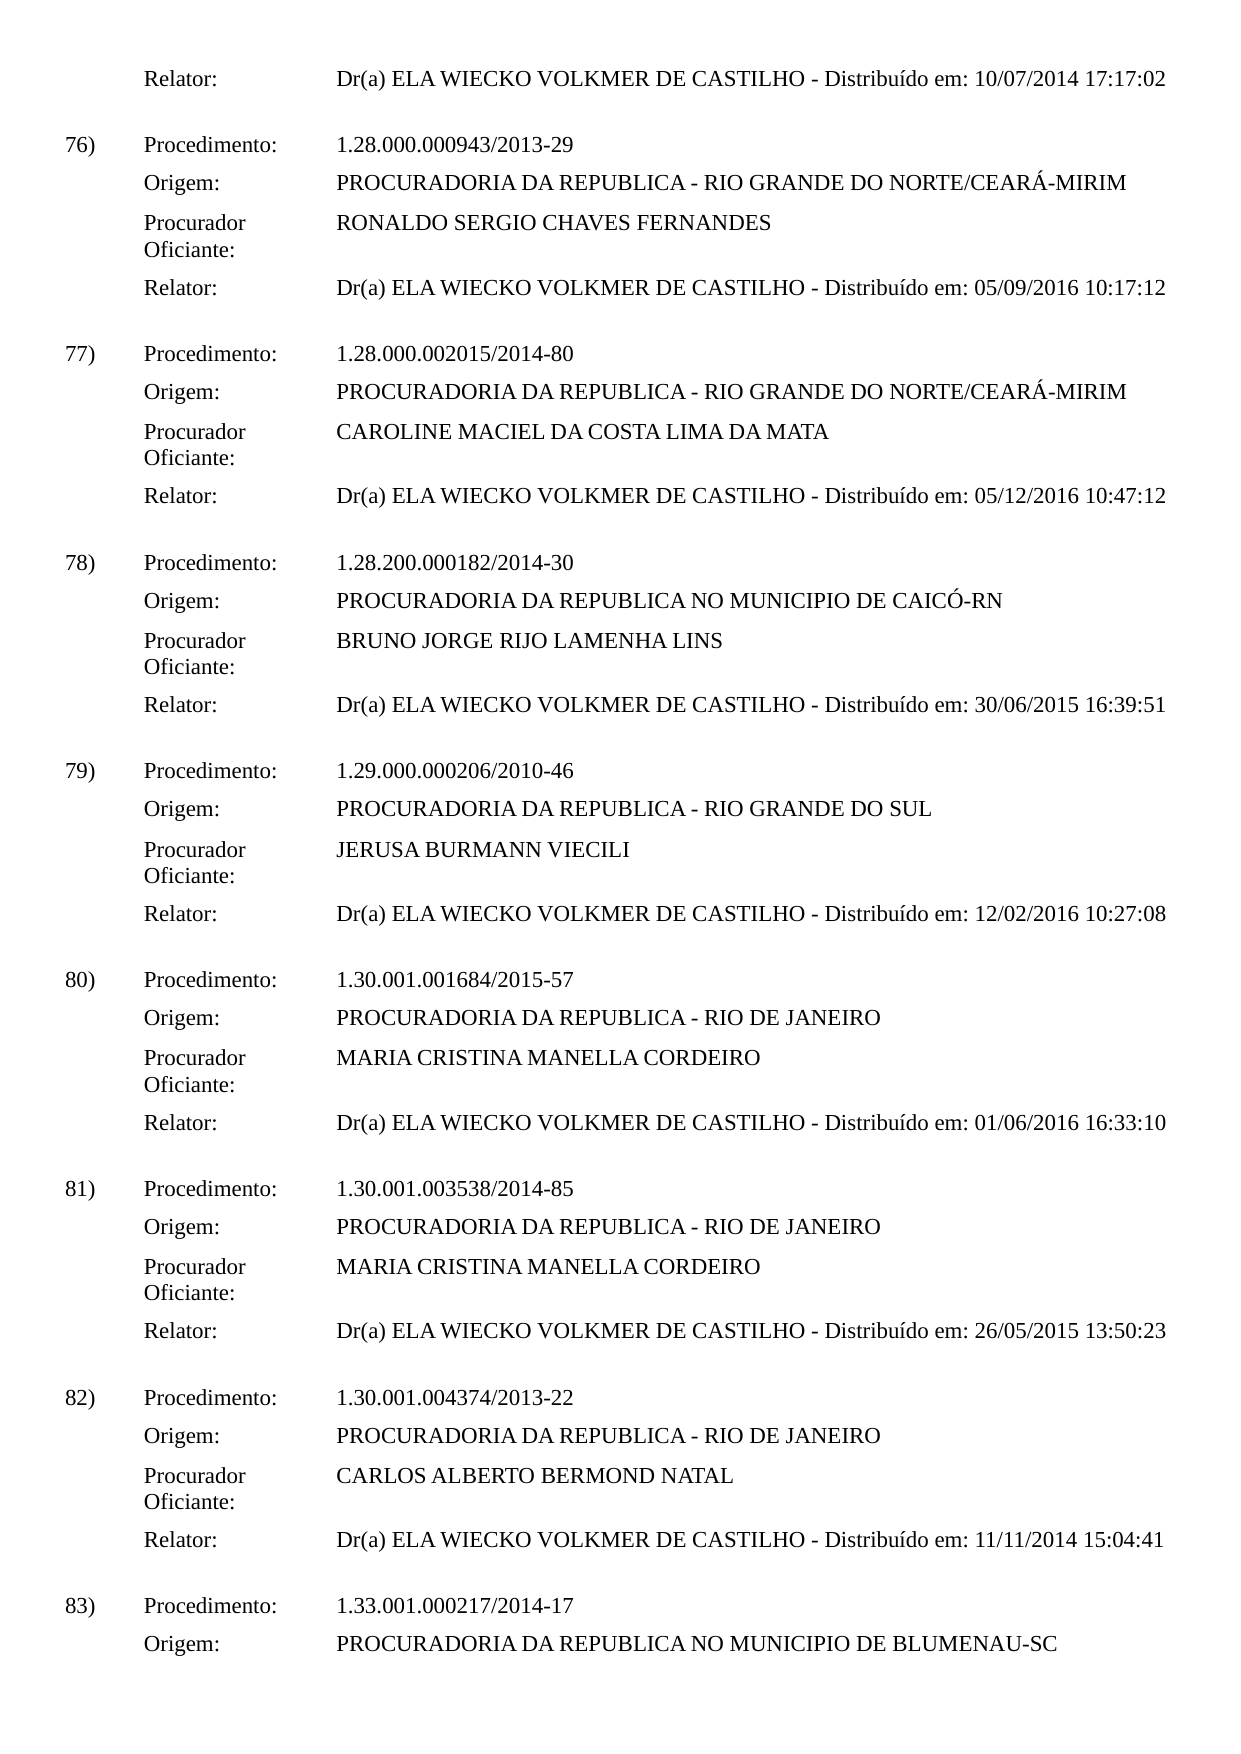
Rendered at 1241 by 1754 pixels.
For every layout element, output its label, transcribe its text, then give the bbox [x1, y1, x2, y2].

table_cell [59, 1625, 138, 1665]
table_cell CARLOS ALBERTO BERMOND NATAL [330, 1456, 1181, 1520]
table_header Procedimento: [138, 752, 330, 790]
table_header Procedimento: [138, 1169, 330, 1207]
table_cell Relator: [138, 477, 330, 517]
table_cell CAROLINE MACIEL DA COSTA LIMA DA MATA [330, 413, 1181, 477]
table_cell Procurador Oficiante: [138, 413, 330, 477]
table_cell Procurador Oficiante: [138, 621, 330, 685]
table_header 1.30.001.001684/2015-57 [330, 961, 1181, 998]
table_cell Origem: [138, 581, 330, 621]
table_cell Dr(a) ELA WIECKO VOLKMER DE CASTILHO - Distribuído em: 01/06/2016 16:33:10 [330, 1103, 1181, 1143]
table_cell Dr(a) ELA WIECKO VOLKMER DE CASTILHO - Distribuído em: 12/02/2016 10:27:08 [330, 894, 1181, 934]
table_cell Relator: [138, 894, 330, 934]
table_cell [59, 372, 138, 412]
table_cell [59, 1103, 138, 1143]
table_cell Relator: [138, 268, 330, 308]
table_cell PROCURADORIA DA REPUBLICA - RIO DE JANEIRO [330, 999, 1181, 1039]
table_cell PROCURADORIA DA REPUBLICA - RIO DE JANEIRO [330, 1416, 1181, 1456]
table_header 79) [59, 752, 138, 790]
table_header 76) [59, 126, 138, 163]
table_cell Dr(a) ELA WIECKO VOLKMER DE CASTILHO - Distribuído em: 30/06/2015 16:39:51 [330, 685, 1181, 726]
table_header 1.28.000.002015/2014-80 [330, 334, 1181, 372]
table_cell [59, 477, 138, 517]
table_header Procedimento: [138, 1587, 330, 1625]
table_cell RONALDO SERGIO CHAVES FERNANDES [330, 204, 1180, 268]
table_header 1.33.001.000217/2014-17 [330, 1587, 1181, 1625]
table_cell Procurador Oficiante: [138, 1248, 330, 1312]
table_cell [59, 268, 138, 308]
table_cell Relator: [138, 59, 330, 99]
table_cell [59, 164, 138, 204]
table_header Procedimento: [138, 543, 330, 581]
table_header 1.30.001.004374/2013-22 [330, 1378, 1181, 1416]
table_header 78) [59, 543, 138, 581]
table_cell Dr(a) ELA WIECKO VOLKMER DE CASTILHO - Distribuído em: 26/05/2015 13:50:23 [330, 1312, 1181, 1352]
table_cell Relator: [138, 1520, 330, 1561]
table_cell Origem: [138, 164, 330, 204]
table_cell Procurador Oficiante: [138, 1039, 330, 1103]
table_cell [59, 1207, 138, 1247]
table_cell MARIA CRISTINA MANELLA CORDEIRO [330, 1039, 1181, 1103]
table_cell Procurador Oficiante: [138, 204, 330, 268]
table_cell Origem: [138, 372, 330, 412]
table_cell [59, 790, 138, 830]
table_cell BRUNO JORGE RIJO LAMENHA LINS [330, 621, 1181, 685]
table_header Procedimento: [138, 1378, 330, 1416]
table_cell [59, 204, 138, 268]
table_cell [59, 830, 138, 894]
table_cell Dr(a) ELA WIECKO VOLKMER DE CASTILHO - Distribuído em: 10/07/2014 17:17:02 [330, 59, 1180, 99]
table_cell [59, 59, 138, 99]
table_cell [59, 999, 138, 1039]
table_header 77) [59, 334, 138, 372]
table_cell Procurador Oficiante: [138, 830, 330, 894]
table_header 1.30.001.003538/2014-85 [330, 1169, 1181, 1207]
table_cell [59, 685, 138, 726]
table_cell JERUSA BURMANN VIECILI [330, 830, 1181, 894]
table_cell PROCURADORIA DA REPUBLICA NO MUNICIPIO DE BLUMENAU-SC [330, 1625, 1181, 1665]
table_cell [59, 1312, 138, 1352]
table_header 82) [59, 1378, 138, 1416]
table_cell PROCURADORIA DA REPUBLICA NO MUNICIPIO DE CAICÓ-RN [330, 581, 1181, 621]
table_cell Relator: [138, 685, 330, 726]
table_cell [59, 413, 138, 477]
table_header 81) [59, 1169, 138, 1207]
table_header 1.28.200.000182/2014-30 [330, 543, 1181, 581]
table_cell PROCURADORIA DA REPUBLICA - RIO DE JANEIRO [330, 1207, 1181, 1247]
table_cell Dr(a) ELA WIECKO VOLKMER DE CASTILHO - Distribuído em: 05/12/2016 10:47:12 [330, 477, 1181, 517]
table_cell MARIA CRISTINA MANELLA CORDEIRO [330, 1248, 1181, 1312]
table_cell PROCURADORIA DA REPUBLICA - RIO GRANDE DO NORTE/CEARÁ-MIRIM [330, 164, 1180, 204]
table_cell Relator: [138, 1312, 330, 1352]
table_header 83) [59, 1587, 138, 1625]
table_header Procedimento: [138, 961, 330, 998]
table_cell [59, 621, 138, 685]
table_header Procedimento: [138, 334, 330, 372]
table_cell Origem: [138, 999, 330, 1039]
table_cell [59, 1039, 138, 1103]
table_cell [59, 1248, 138, 1312]
table_cell [59, 894, 138, 934]
table_cell Origem: [138, 1625, 330, 1665]
table_cell Dr(a) ELA WIECKO VOLKMER DE CASTILHO - Distribuído em: 11/11/2014 15:04:41 [330, 1520, 1181, 1561]
table_cell [59, 1416, 138, 1456]
table_header 80) [59, 961, 138, 998]
table_cell PROCURADORIA DA REPUBLICA - RIO GRANDE DO SUL [330, 790, 1181, 830]
table_cell Origem: [138, 790, 330, 830]
table_cell Origem: [138, 1207, 330, 1247]
table_cell Dr(a) ELA WIECKO VOLKMER DE CASTILHO - Distribuído em: 05/09/2016 10:17:12 [330, 268, 1180, 308]
table_cell [59, 581, 138, 621]
table_header 1.28.000.000943/2013-29 [330, 126, 1180, 163]
table_cell PROCURADORIA DA REPUBLICA - RIO GRANDE DO NORTE/CEARÁ-MIRIM [330, 372, 1181, 412]
table_header Procedimento: [138, 126, 330, 163]
table_cell [59, 1520, 138, 1561]
table_cell Procurador Oficiante: [138, 1456, 330, 1520]
table_cell Origem: [138, 1416, 330, 1456]
table_cell [59, 1456, 138, 1520]
table_cell Relator: [138, 1103, 330, 1143]
table_header 1.29.000.000206/2010-46 [330, 752, 1181, 790]
